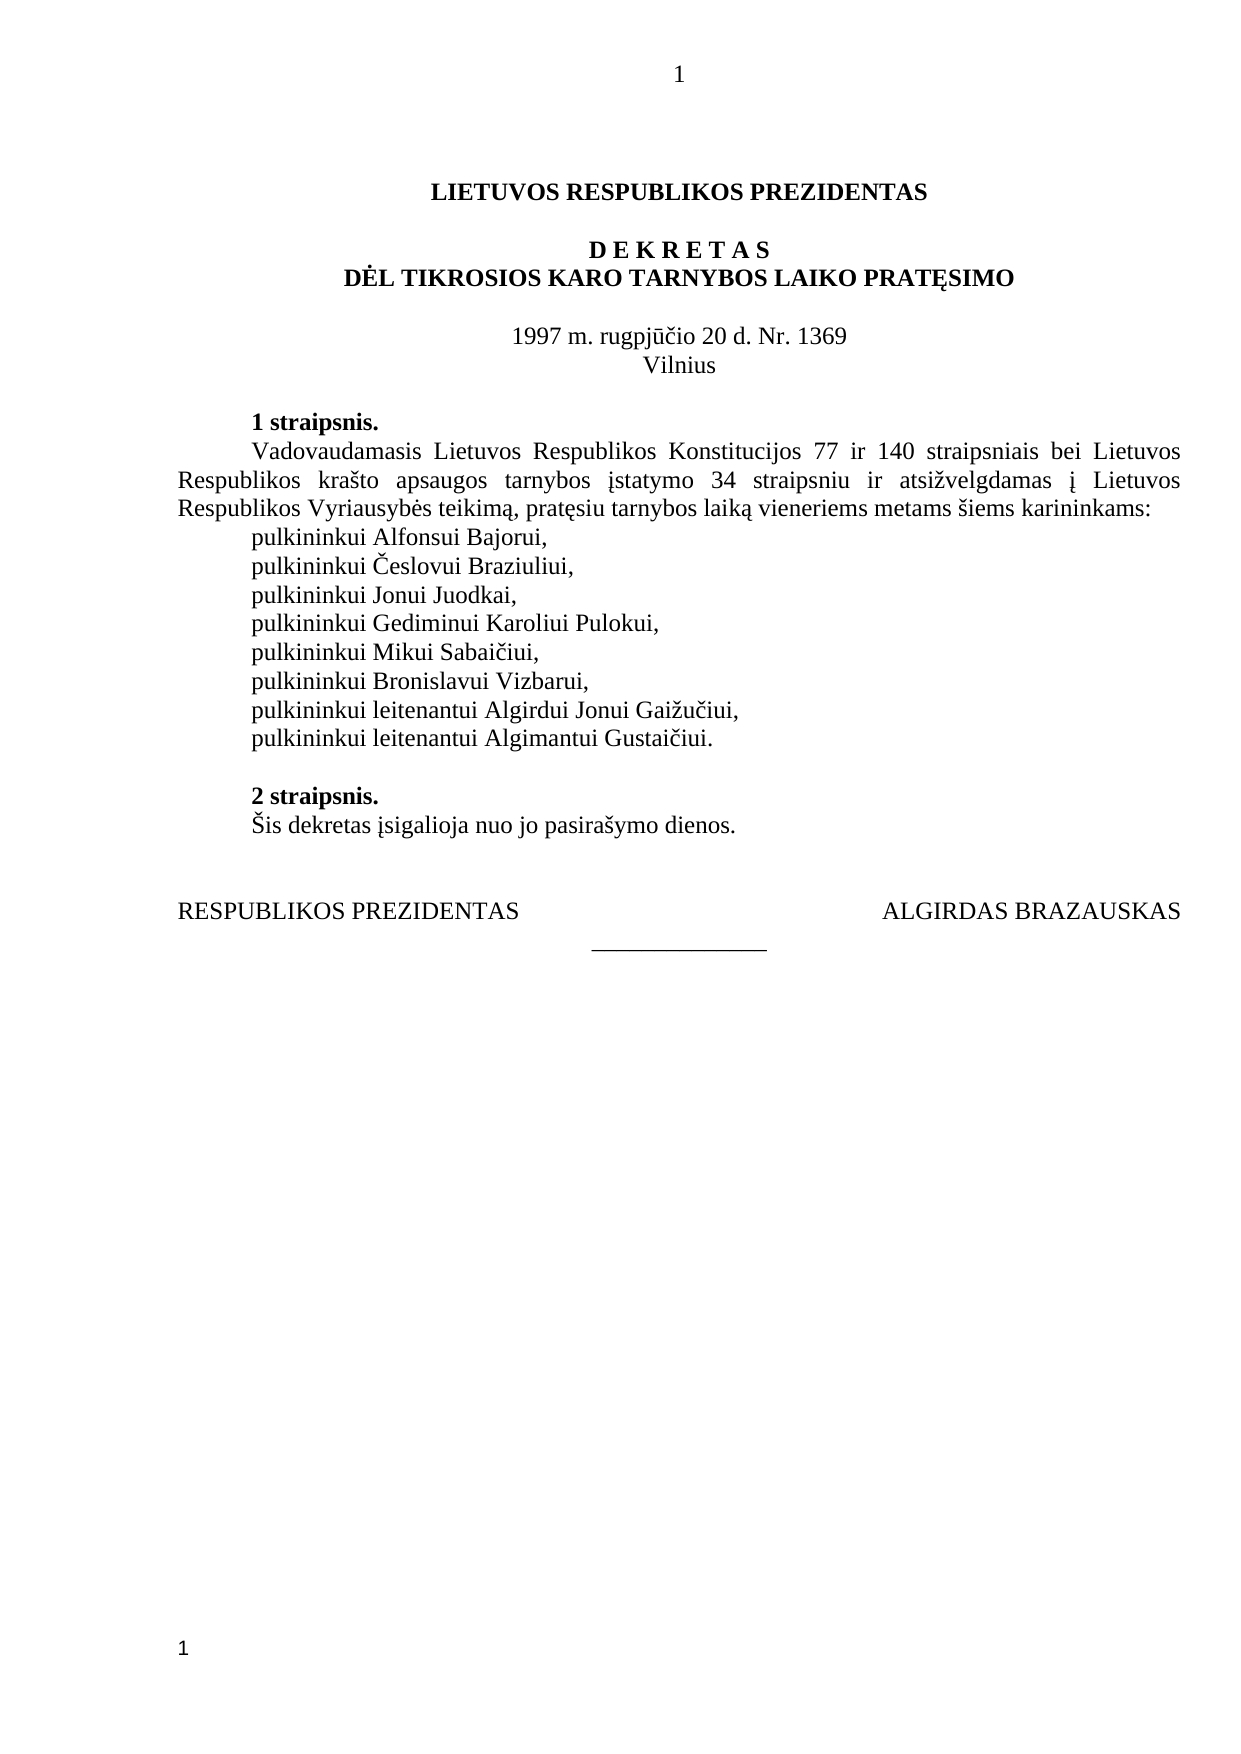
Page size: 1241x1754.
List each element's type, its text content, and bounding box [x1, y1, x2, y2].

text 1 straipsnis. [177, 407, 1181, 436]
text pulkininkui leitenantui Algimantui Gustaičiui. [177, 723, 1181, 752]
text Vilnius [177, 350, 1181, 378]
text pulkininkui Jonui Juodkai, [177, 580, 1181, 608]
text 2 straipsnis. [177, 781, 1181, 810]
text RESPUBLIKOS PREZIDENTAS ALGIRDAS BRAZAUSKAS [177, 896, 1181, 925]
text pulkininkui Alfonsui Bajorui, [177, 522, 1181, 551]
text ______________ [177, 925, 1181, 953]
text DĖL TIKROSIOS KARO TARNYBOS LAIKO PRATĘSIMO [177, 263, 1181, 292]
text pulkininkui leitenantui Algirdui Jonui Gaižučiui, [177, 695, 1181, 723]
text D E K R E T A S [177, 235, 1181, 263]
text LIETUVOS RESPUBLIKOS PREZIDENTAS [177, 177, 1181, 206]
text Šis dekretas įsigalioja nuo jo pasirašymo dienos. [177, 810, 1181, 838]
text pulkininkui Česlovui Braziuliui, [177, 551, 1181, 580]
text pulkininkui Gediminui Karoliui Pulokui, [177, 608, 1181, 637]
text pulkininkui Bronislavui Vizbarui, [177, 666, 1181, 695]
text pulkininkui Mikui Sabaičiui, [177, 637, 1181, 666]
text Vadovaudamasis Lietuvos Respublikos Konstitucijos 77 ir 140 straipsniais bei Lietuvos Respublikos krašto apsaugos tarnybos įstatymo 34 straipsniu ir atsižvelgdamas į Lietuvos Respublikos Vyriausybės teikimą, pratęsiu tarnybos laiką vieneriems metams šiems karininkams: [177, 436, 1181, 522]
text 1997 m. rugpjūčio 20 d. Nr. 1369 [177, 321, 1181, 350]
